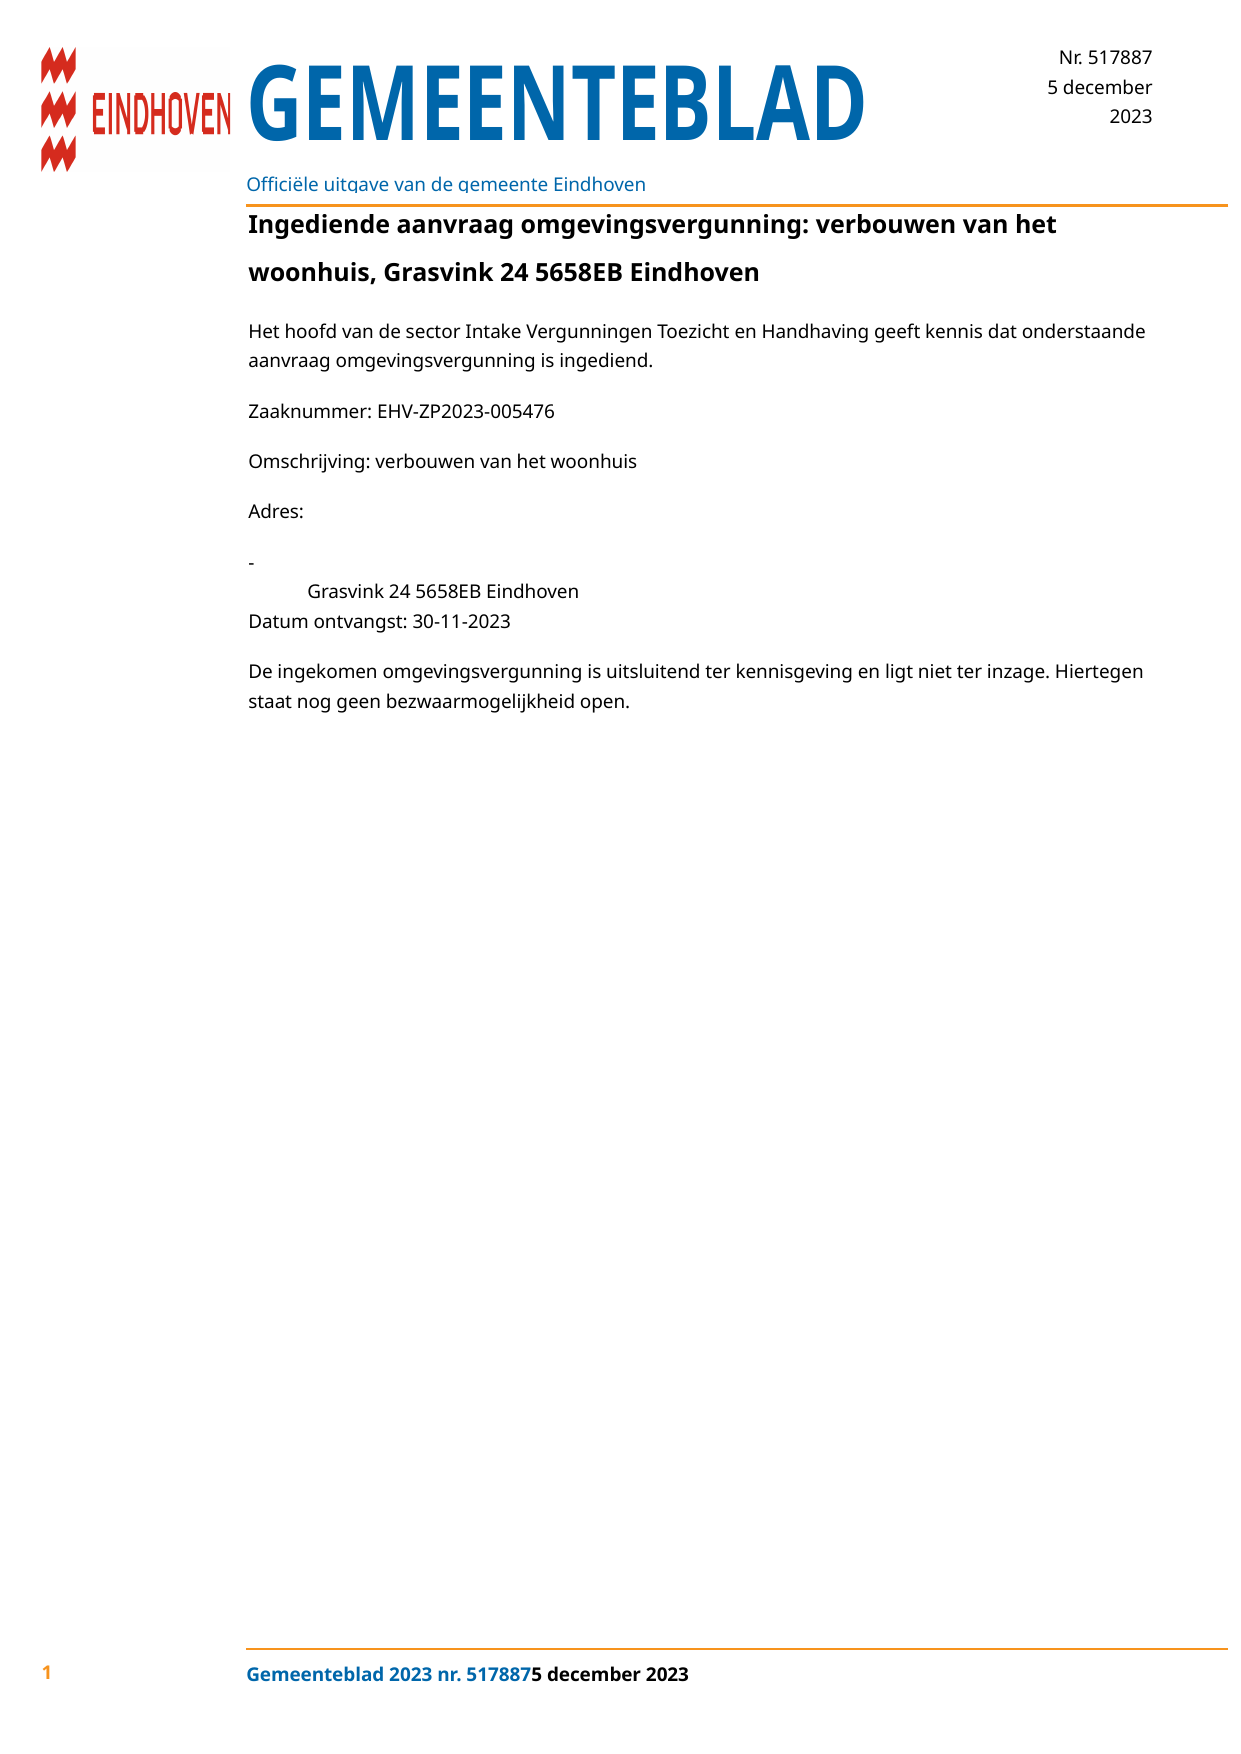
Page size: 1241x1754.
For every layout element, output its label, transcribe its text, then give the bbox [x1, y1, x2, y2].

text Omschrijving: verbouwen van het woonhuis [248, 448, 1152, 474]
text De ingekomen omgevingsvergunning is uitsluitend ter kennisgeving en ligt niet ter inzage. Hiertegen staat nog geen bezwaarmogelijkheid open. [248, 659, 1152, 714]
text Zaaknummer: EHV-ZP2023-005476 [248, 398, 1152, 424]
picture [41, 47, 231, 172]
text Het hoofd van de sector Intake Vergunningen Toezicht en Handhaving geeft kennis dat onderstaande aanvraag omgevingsvergunning is ingediend. [248, 318, 1152, 373]
text Datum ontvangst: 30-11-2023 [248, 608, 1152, 634]
text Ingediende aanvraag omgevingsvergunning: verbouwen van het woonhuis, Grasvink 24 5658EB Eindhoven [248, 207, 1152, 288]
list Grasvink 24 5658EB Eindhoven [248, 579, 1152, 604]
text Adres: [248, 499, 1152, 524]
